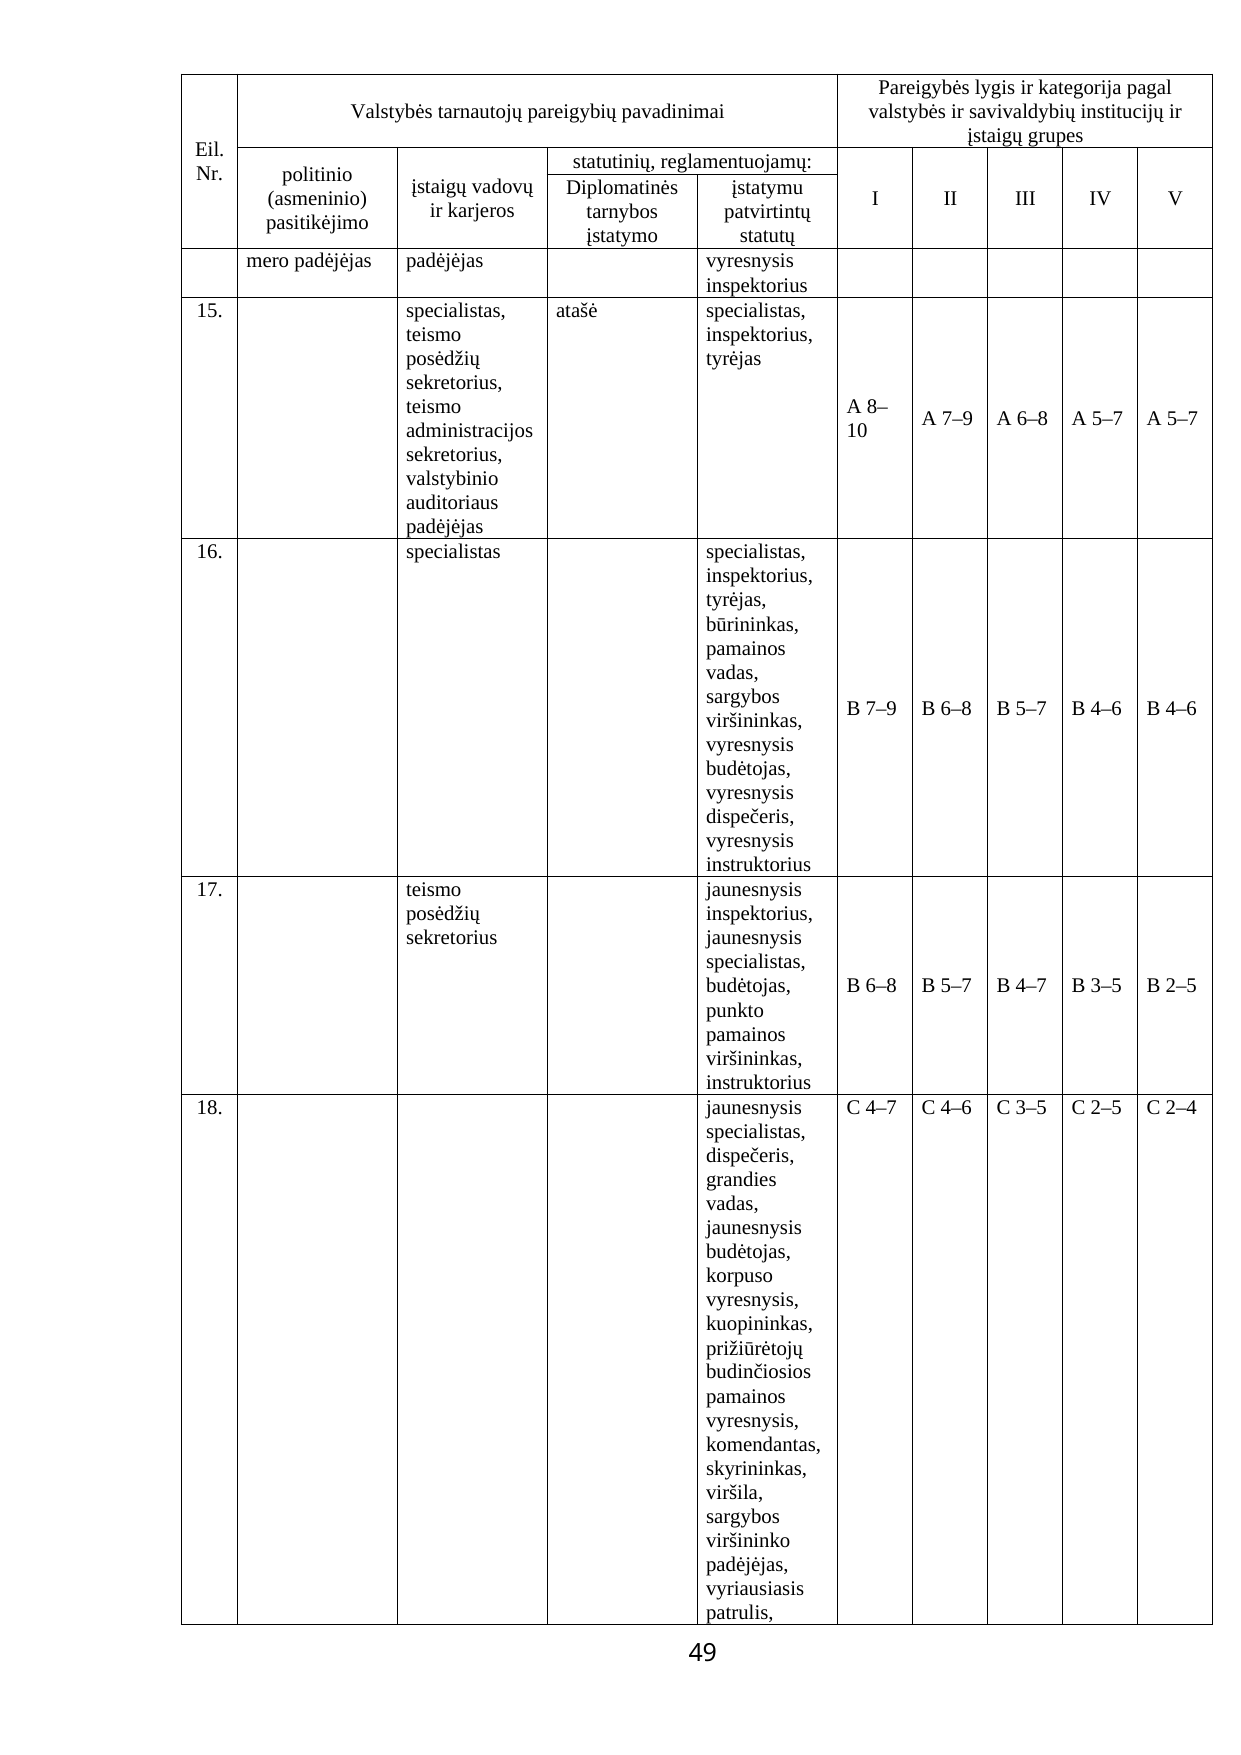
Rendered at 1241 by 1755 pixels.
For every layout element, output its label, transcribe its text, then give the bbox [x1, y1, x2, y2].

table_cell specialistas, inspektorius, tyrėjas, būrininkas, pamainos vadas, sargybos viršininkas, vyresnysis budėtojas, vyresnysis dispečeris, vyresnysis instruktorius [698, 539, 837, 876]
table_cell B 6–8 [913, 539, 987, 876]
table_cell 15. [182, 298, 237, 538]
table_cell [238, 298, 397, 538]
table_cell A 5–7 [1063, 298, 1137, 538]
table_cell B 4–6 [1138, 539, 1212, 876]
table_cell [182, 249, 237, 297]
table_cell [1063, 249, 1137, 297]
table_cell III [988, 148, 1062, 247]
table_cell C 2–5 [1063, 1095, 1137, 1624]
table_cell specialistas, inspektorius, tyrėjas [698, 298, 837, 538]
table_cell II [913, 148, 987, 247]
table_cell IV [1063, 148, 1137, 247]
table_cell jaunesnysis specialistas, dispečeris, grandies vadas, jaunesnysis budėtojas, korpuso vyresnysis, kuopininkas, prižiūrėtojų budinčiosios pamainos vyresnysis, komendantas, skyrininkas, viršila, sargybos viršininko padėjėjas, vyriausiasis patrulis, [698, 1095, 837, 1624]
table_cell 18. [182, 1095, 237, 1624]
table_cell [238, 539, 397, 876]
table_cell B 5–7 [988, 539, 1062, 876]
table_cell C 2–4 [1138, 1095, 1212, 1624]
table_cell B 4–7 [988, 877, 1062, 1094]
table_cell A 5–7 [1138, 298, 1212, 538]
table_cell C 4–6 [913, 1095, 987, 1624]
table_cell padėjėjas [398, 249, 547, 297]
table_cell [913, 249, 987, 297]
table_cell A 8–10 [838, 298, 912, 538]
table_cell V [1138, 148, 1212, 247]
table_cell atašė [548, 298, 697, 538]
table_cell B 3–5 [1063, 877, 1137, 1094]
table_cell C 3–5 [988, 1095, 1062, 1624]
table_cell įstaigų vadovų ir karjeros [398, 148, 547, 247]
table_cell [838, 249, 912, 297]
table_cell [238, 1095, 397, 1624]
table_cell statutinių, reglamentuojamų: [548, 148, 837, 174]
table_cell [548, 1095, 697, 1624]
table_cell B 2–5 [1138, 877, 1212, 1094]
table_cell vyresnysis inspektorius [698, 249, 837, 297]
table_cell [1138, 249, 1212, 297]
table_cell 16. [182, 539, 237, 876]
table_cell [548, 249, 697, 297]
table_header Valstybės tarnautojų pareigybių pavadinimai [238, 75, 837, 147]
table_cell politinio (asmeninio) pasitikėjimo [238, 148, 397, 247]
table_cell mero padėjėjas [238, 249, 397, 297]
table_cell I [838, 148, 912, 247]
table_cell B 4–6 [1063, 539, 1137, 876]
table_header Pareigybės lygis ir kategorija pagal valstybės ir savivaldybių institucijų ir įstaigų grupes [838, 75, 1212, 147]
table_cell 17. [182, 877, 237, 1094]
table_cell teismo posėdžių sekretorius [398, 877, 547, 1094]
table_cell [548, 877, 697, 1094]
table_cell [988, 249, 1062, 297]
table_cell įstatymu patvirtintų statutų [698, 175, 837, 247]
table_cell B 6–8 [838, 877, 912, 1094]
table_cell [548, 539, 697, 876]
table_cell A 7–9 [913, 298, 987, 538]
table_cell Diplomatinės tarnybos įstatymo [548, 175, 697, 247]
table_cell specialistas [398, 539, 547, 876]
table_cell [238, 877, 397, 1094]
table_header Eil. Nr. [182, 75, 237, 247]
table_cell A 6–8 [988, 298, 1062, 538]
table_cell B 5–7 [913, 877, 987, 1094]
table_cell jaunesnysis inspektorius, jaunesnysis specialistas, budėtojas, punkto pamainos viršininkas, instruktorius [698, 877, 837, 1094]
table_cell specialistas, teismo posėdžių sekretorius, teismo administracijos sekretorius, valstybinio auditoriaus padėjėjas [398, 298, 547, 538]
table_cell B 7–9 [838, 539, 912, 876]
table_cell C 4–7 [838, 1095, 912, 1624]
table_cell [398, 1095, 547, 1624]
